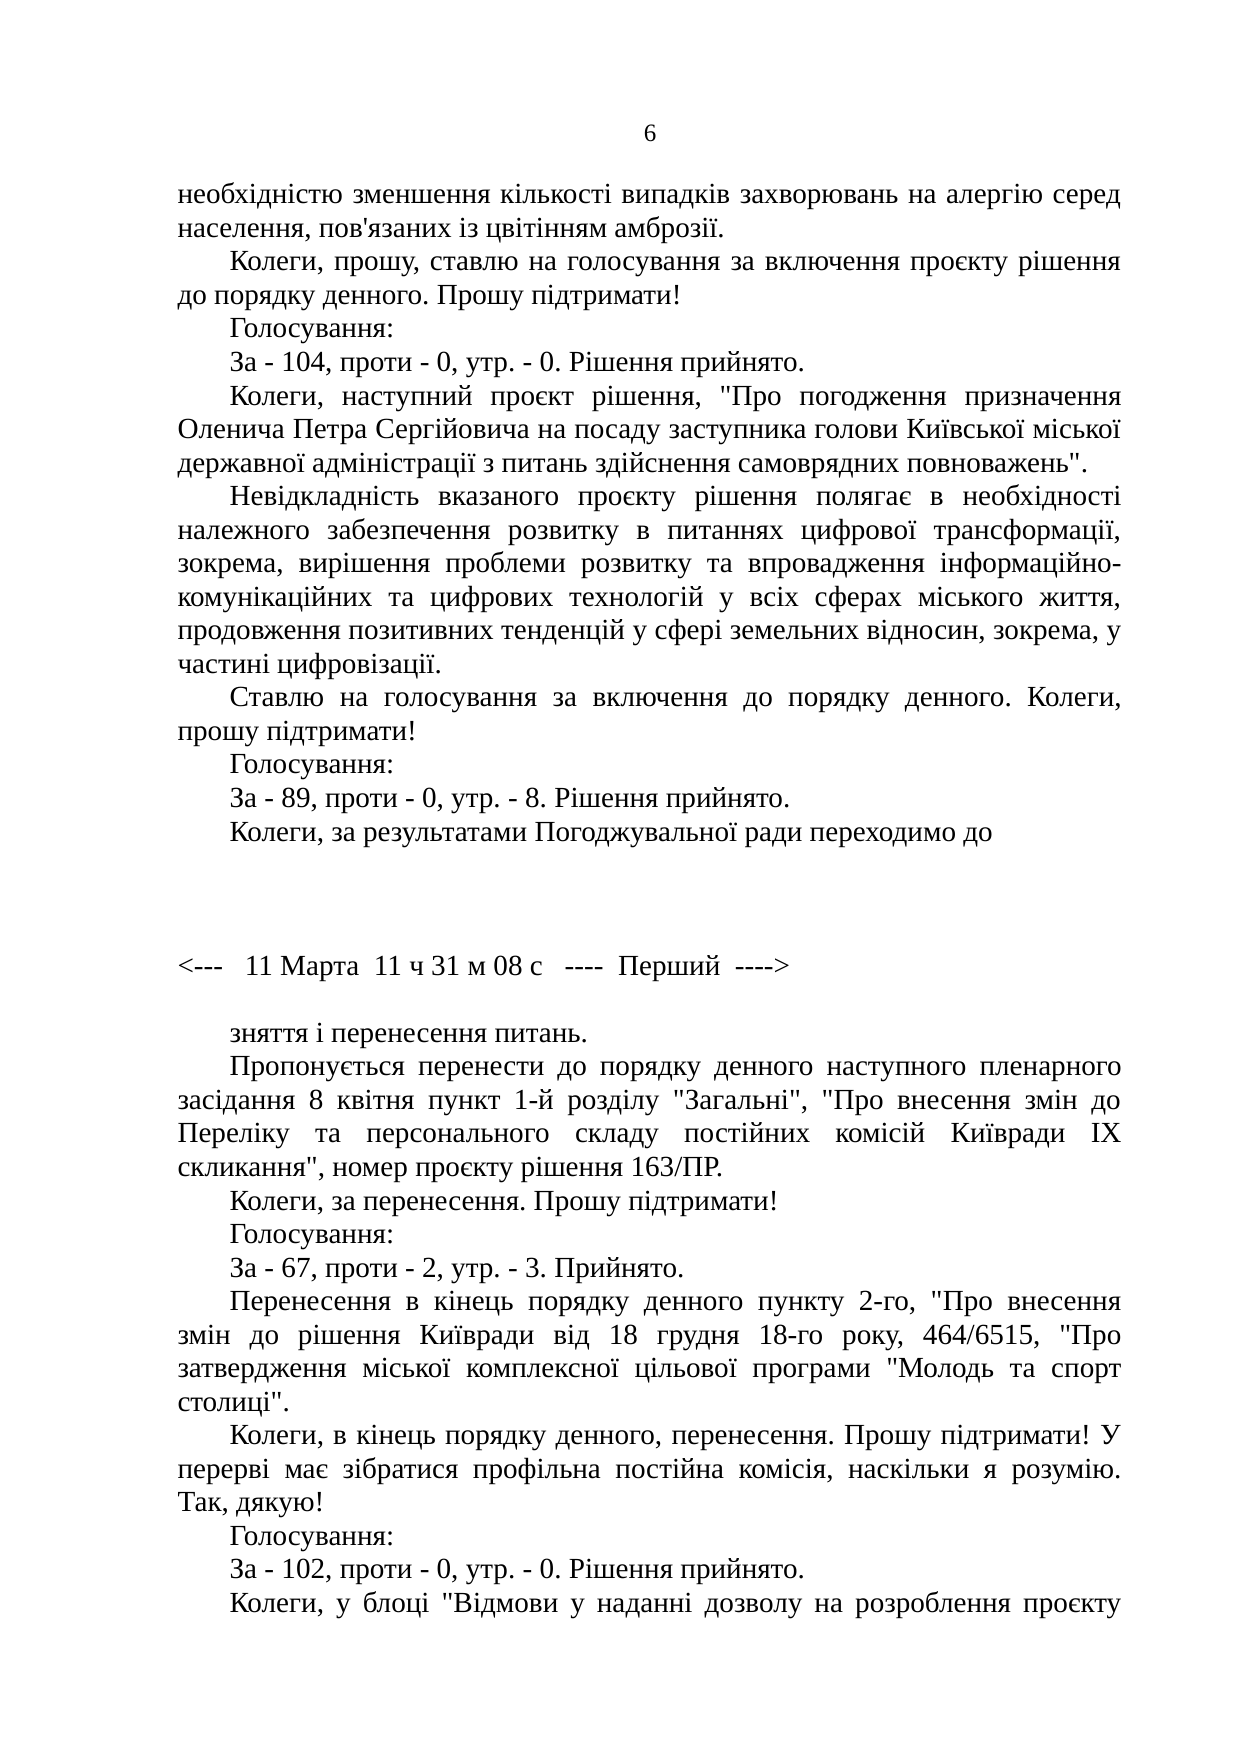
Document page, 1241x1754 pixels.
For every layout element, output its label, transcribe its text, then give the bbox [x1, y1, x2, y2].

text Голосування: [177, 311, 1122, 344]
text Колеги, за перенесення. Прошу підтримати! [177, 1183, 1122, 1216]
text Колеги, за результатами Погоджувальної ради переходимо до [177, 814, 1122, 847]
text Колеги, в кінець порядку денного, перенесення. Прошу підтримати! У перерві має зібратися профільна постійна комісія, наскільки я розумію. Так, дякую! [177, 1417, 1122, 1518]
text Невідкладність вказаного проєкту рішення полягає в необхідності належного забезпечення розвитку в питаннях цифрової трансформації, зокрема, вирішення проблеми розвитку та впровадження інформаційно-комунікаційних та цифрових технологій у всіх сферах міського життя, продовження позитивних тенденцій у сфері земельних відносин, зокрема, у частині цифровізації. [177, 478, 1122, 679]
text За - 102, проти - 0, утр. - 0. Рішення прийнято. [177, 1552, 1122, 1585]
text Пропонується перенести до порядку денного наступного пленарного засідання 8 квітня пункт 1-й розділу "Загальні", "Про внесення змін до Переліку та персонального складу постійних комісій Київради IX скликання", номер проєкту рішення 163/ПР. [177, 1048, 1122, 1183]
text Голосування: [177, 1518, 1122, 1552]
text Колеги, у блоці "Відмови у наданні дозволу на розроблення проєкту [177, 1585, 1122, 1619]
text Ставлю на голосування за включення до порядку денного. Колеги, прошу підтримати! [177, 679, 1122, 747]
text Колеги, прошу, ставлю на голосування за включення проєкту рішення до порядку денного. Прошу підтримати! [177, 243, 1122, 311]
text Перенесення в кінець порядку денного пункту 2-го, "Про внесення змін до рішення Київради від 18 грудня 18-го року, 464/6515, "Про затвердження міської комплексної цільової програми "Молодь та спорт столиці". [177, 1283, 1122, 1417]
text Колеги, наступний проєкт рішення, "Про погодження призначення Оленича Петра Сергійовича на посаду заступника голови Київської міської державної адміністрації з питань здійснення самоврядних повноважень". [177, 378, 1122, 478]
text За - 104, проти - 0, утр. - 0. Рішення прийнято. [177, 344, 1122, 378]
text Голосування: [177, 1216, 1122, 1250]
text необхідністю зменшення кількості випадків захворювань на алергію серед населення, пов'язаних із цвітінням амброзії. [177, 176, 1122, 243]
text <--- 11 Марта 11 ч 31 м 08 с ---- Перший ----> [177, 948, 1122, 981]
text За - 67, проти - 2, утр. - 3. Прийнято. [177, 1250, 1122, 1283]
text Голосування: [177, 747, 1122, 780]
text За - 89, проти - 0, утр. - 8. Рішення прийнято. [177, 780, 1122, 814]
text зняття і перенесення питань. [177, 1015, 1122, 1048]
